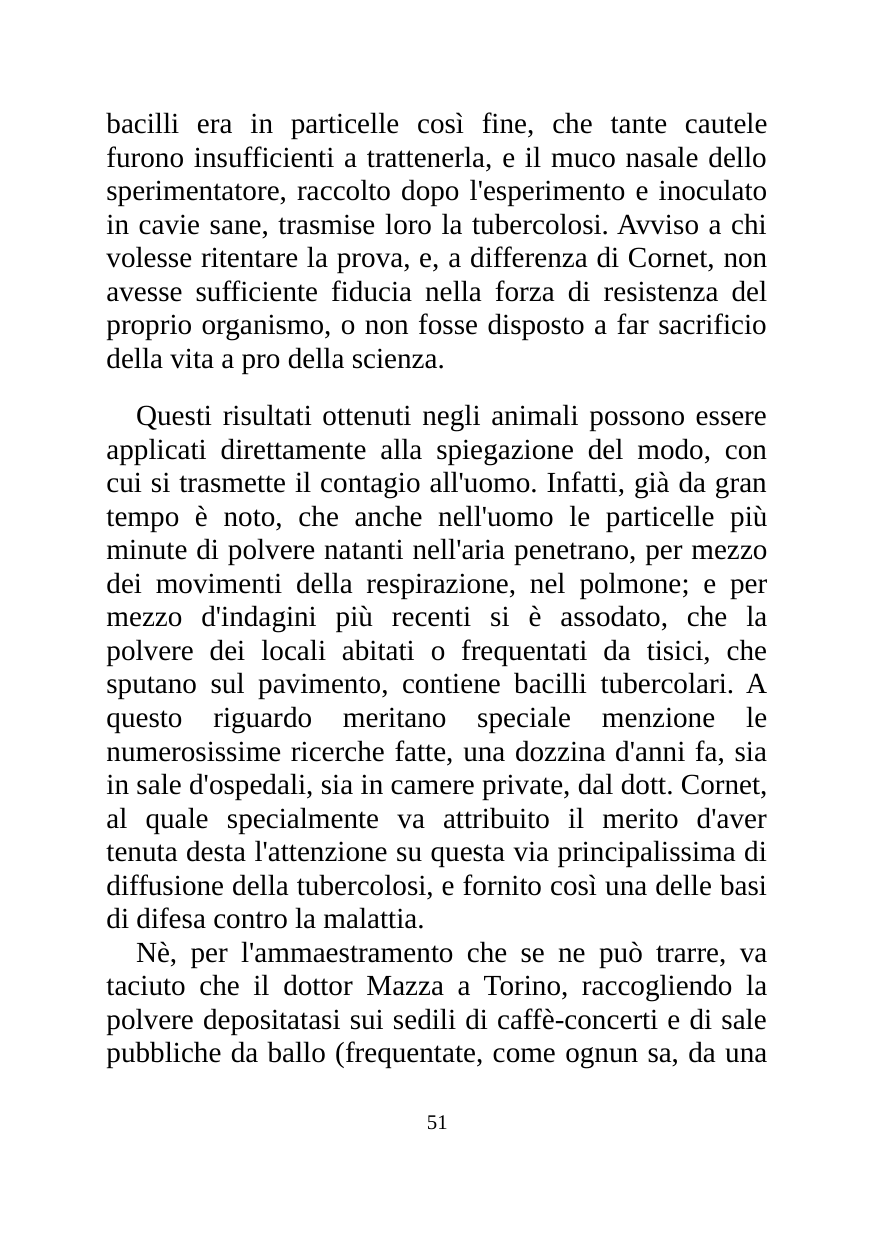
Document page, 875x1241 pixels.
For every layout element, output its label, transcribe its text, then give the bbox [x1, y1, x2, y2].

text bacilli era in particelle così fine, che tante cautele furono insufficienti a trattenerla, e il muco nasale dello sperimentatore, raccolto dopo l'esperimento e inoculato in cavie sane, trasmise loro la tubercolosi. Avviso a chi volesse ritentare la prova, e, a differenza di Cornet, non avesse sufficiente fiducia nella forza di resistenza del proprio organismo, o non fosse disposto a far sacrificio della vita a pro della scienza. [106, 106, 768, 374]
text Questi risultati ottenuti negli animali possono essere applicati direttamente alla spiegazione del modo, con cui si trasmette il contagio all'uomo. Infatti, già da gran tempo è noto, che anche nell'uomo le particelle più minute di polvere natanti nell'aria penetrano, per mezzo dei movimenti della respirazione, nel polmone; e per mezzo d'indagini più recenti si è assodato, che la polvere dei locali abitati o frequentati da tisici, che sputano sul pavimento, contiene bacilli tubercolari. A questo riguardo meritano speciale menzione le numerosissime ricerche fatte, una dozzina d'anni fa, sia in sale d'ospedali, sia in camere private, dal dott. Cornet, al quale specialmente va attribuito il merito d'aver tenuta desta l'attenzione su questa via principalissima di diffusione della tubercolosi, e fornito così una delle basi di difesa contro la malattia. [106, 398, 768, 935]
text Nè, per l'ammaestramento che se ne può trarre, va taciuto che il dottor Mazza a Torino, raccogliendo la polvere depositatasi sui sedili di caffè-concerti e di sale pubbliche da ballo (frequentate, come ognun sa, da una [106, 935, 768, 1069]
